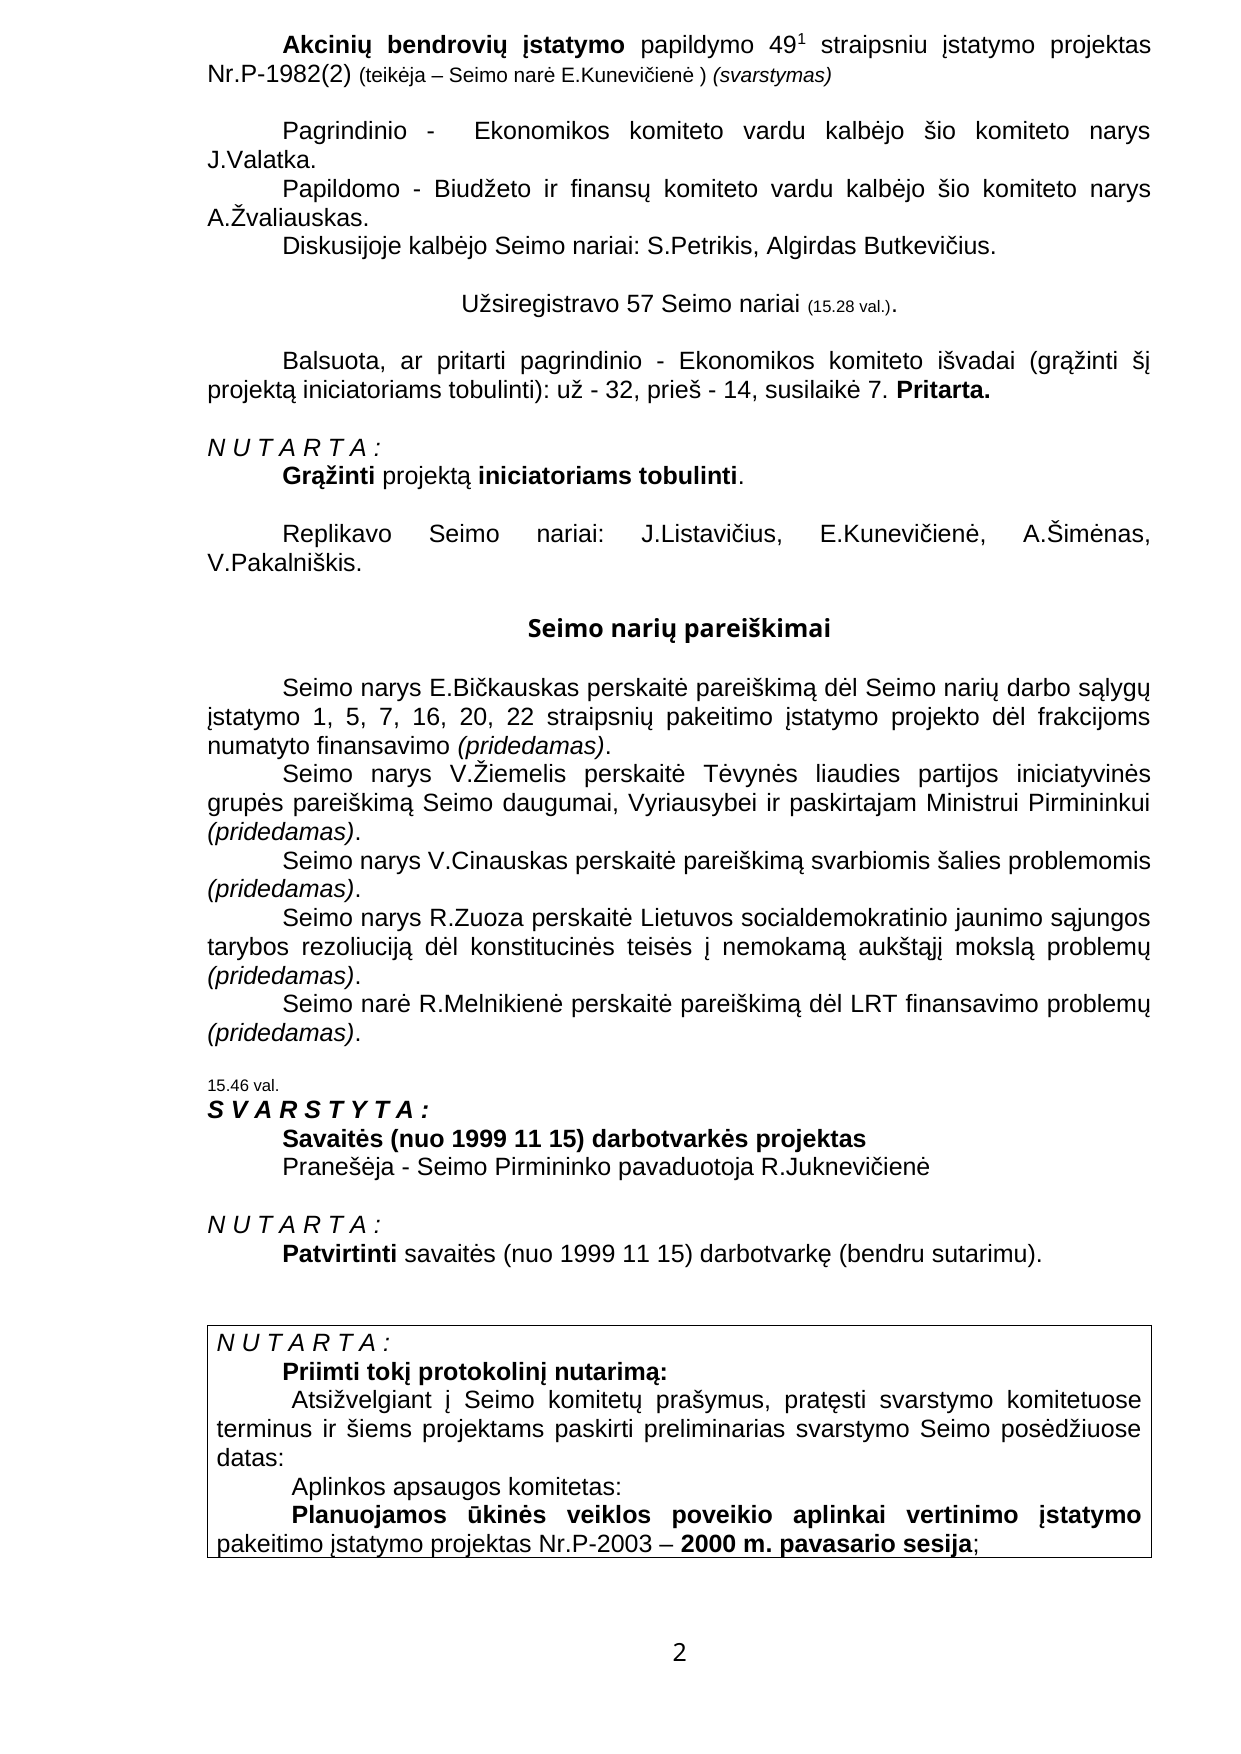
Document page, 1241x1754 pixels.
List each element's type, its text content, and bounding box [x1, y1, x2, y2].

text Seimo narys R.Zuoza perskaitė Lietuvos socialdemokratinio jaunimo sąjungos tarybos rezoliuciją dėl konstitucinės teisės į nemokamą aukštąjį mokslą problemų (pridedamas). [207, 903, 1152, 989]
text 15.46 val. [207, 1076, 1152, 1095]
text Seimo narys V.Žiemelis perskaitė Tėvynės liaudies partijos iniciatyvinės grupės pareiškimą Seimo daugumai, Vyriausybei ir paskirtajam Ministrui Pirmininkui (pridedamas). [207, 759, 1152, 846]
text Pagrindinio - Ekonomikos komiteto vardu kalbėjo šio komiteto narys J.Valatka. [207, 116, 1152, 174]
text Atsižvelgiant į Seimo komitetų prašymus, pratęsti svarstymo komitetuose terminus ir šiems projektams paskirti preliminarias svarstymo Seimo posėdžiuose datas: [208, 1382, 1151, 1468]
text Savaitės (nuo 1999 11 15) darbotvarkės projektas [207, 1123, 1152, 1152]
text Aplinkos apsaugos komitetas: [208, 1468, 1151, 1497]
text N U T A R T A : [208, 1326, 1151, 1353]
text Pranešėja - Seimo Pirmininko pavaduotoja R.Juknevičienė [207, 1152, 1152, 1181]
text S V A R S T Y T A : [207, 1095, 1152, 1123]
text Balsuota, ar pritarti pagrindinio - Ekonomikos komiteto išvadai (grąžinti šį projektą iniciatoriams tobulinti): už - 32, prieš - 14, susilaikė 7. Pritarta. [207, 346, 1152, 404]
text Seimo narys E.Bičkauskas perskaitė pareiškimą dėl Seimo narių darbo sąlygų įstatymo 1, 5, 7, 16, 20, 22 straipsnių pakeitimo įstatymo projekto dėl frakcijoms numatyto finansavimo (pridedamas). [207, 673, 1152, 759]
text Priimti tokį protokolinį nutarimą: [208, 1353, 1151, 1382]
text N U T A R T A : [207, 1210, 1152, 1238]
text Seimo narė R.Melnikienė perskaitė pareiškimą dėl LRT finansavimo problemų (pridedamas). [207, 989, 1152, 1047]
text Seimo narys V.Cinauskas perskaitė pareiškimą svarbiomis šalies problemomis (pridedamas). [207, 846, 1152, 903]
subtitle Seimo narių pareiškimai [207, 610, 1152, 644]
text Diskusijoje kalbėjo Seimo nariai: S.Petrikis, Algirdas Butkevičius. [207, 231, 1152, 260]
text Akcinių bendrovių įstatymo papildymo 491 straipsniu įstatymo projektas Nr.P-1982(2) (teikėja – Seimo narė E.Kunevičienė ) (svarstymas) [207, 30, 1152, 87]
text Papildomo - Biudžeto ir finansų komiteto vardu kalbėjo šio komiteto narys A.Žvaliauskas. [207, 174, 1152, 231]
text Planuojamos ūkinės veiklos poveikio aplinkai vertinimo įstatymo pakeitimo įstatymo projektas Nr.P-2003 – 2000 m. pavasario sesija; [208, 1497, 1151, 1557]
text Grąžinti projektą iniciatoriams tobulinti. [207, 461, 1152, 490]
text Užsiregistravo 57 Seimo nariai (15.28 val.). [207, 289, 1152, 317]
text Patvirtinti savaitės (nuo 1999 11 15) darbotvarkę (bendru sutarimu). [207, 1238, 1152, 1267]
text Replikavo Seimo nariai: J.Listavičius, E.Kunevičienė, A.Šimėnas, V.Pakalniškis. [207, 519, 1152, 576]
text N U T A R T A : [207, 432, 1152, 461]
